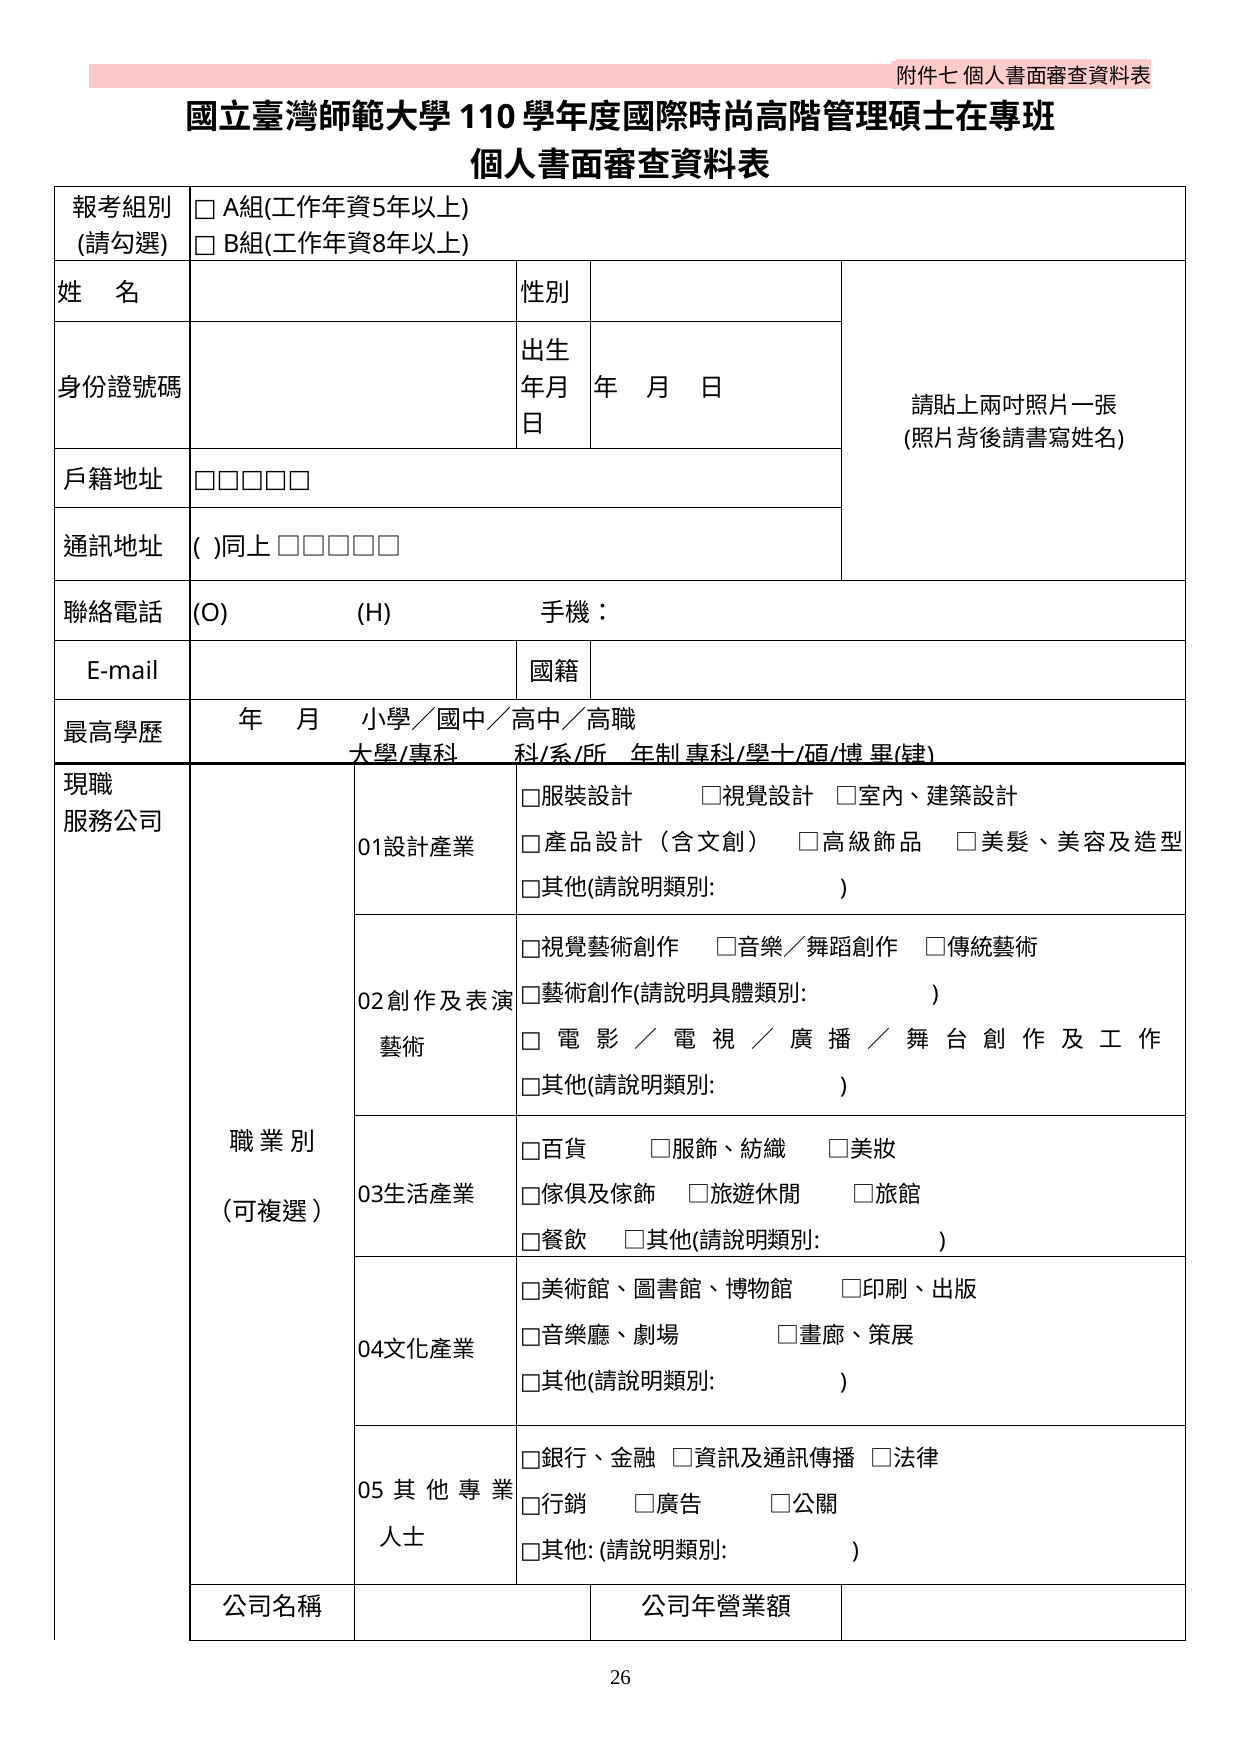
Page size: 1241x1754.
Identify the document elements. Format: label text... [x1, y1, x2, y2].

table_cell 03生活產業 [355, 1116, 516, 1256]
table_cell [191, 261, 516, 321]
table_cell 職 業 別 （可複選 ） [191, 765, 354, 1584]
text 個人書面審查資料表 [89, 138, 1152, 186]
table_cell □□□□□ [191, 449, 841, 507]
table_cell 性別 [517, 261, 590, 321]
table_cell (O) (H) 手機： [191, 581, 1185, 640]
table_cell 聯絡電話 [55, 581, 189, 640]
table_cell 戶籍地址 [55, 449, 189, 507]
table_cell 公司年營業額 [591, 1585, 841, 1640]
table_cell ( )同上 □□□□□ [191, 508, 841, 580]
table_cell □百貨 □服飾、紡織 □美妝 □傢俱及傢飾 □旅遊休閒 □旅館 □餐飲 □其他(請說明類別: ) [517, 1116, 1185, 1256]
table_cell 02創作及表演藝術 [355, 915, 516, 1115]
table_cell □服裝設計 □視覺設計 □室內、建築設計 □產品設計（含文創） □高級飾品 □美髮、美容及造型 □其他(請說明類別: ) [517, 765, 1185, 914]
table_header 報考組別 (請勾選) [55, 187, 189, 259]
table_cell 最高學歷 [55, 700, 189, 762]
table_cell 現職 服務公司 [55, 765, 189, 1640]
table_cell 年 月 小學／國中／高中／高職 大學/專科 科/系/所 年制 專科/學士/碩/博 畢(肄) [191, 700, 1185, 762]
table_cell [191, 641, 516, 698]
table_header □ A組(工作年資5年以上) □ B組(工作年資8年以上) [191, 187, 1185, 259]
table_cell [591, 641, 1185, 698]
table_cell E-mail [55, 641, 189, 698]
table_cell 國籍 [517, 641, 590, 698]
table_cell □銀行、金融 □資訊及通訊傳播 □法律 □行銷 □廣告 □公關 □其他: (請說明類別: ) [517, 1426, 1185, 1584]
table_cell □視覺藝術創作 □音樂／舞蹈創作 □傳統藝術 □藝術創作(請說明具體類別: ) □電影／電視／廣播／舞台創作及工作 □其他(請說明類別: ) [517, 915, 1185, 1115]
table_cell 年 月 日 [591, 322, 841, 448]
table_cell 公司名稱 [191, 1585, 354, 1640]
table_cell [191, 322, 516, 448]
table_cell 姓 名 [55, 261, 189, 321]
table_cell 出生 年月日 [517, 322, 590, 448]
table_cell 身份證號碼 [55, 322, 189, 448]
text 國立臺灣師範大學110學年度國際時尚高階管理碩士在專班 [89, 89, 1152, 138]
table_cell 請貼上兩吋照片一張 (照片背後請書寫姓名) [842, 261, 1185, 580]
table_cell 04文化產業 [355, 1257, 516, 1425]
table_cell □美術館、圖書館、博物館 □印刷、出版 □音樂廳、劇場 □畫廊、策展 □其他(請說明類別: ) [517, 1257, 1185, 1425]
table_cell 01設計產業 [355, 765, 516, 914]
table_cell 通訊地址 [55, 508, 189, 580]
table_cell [591, 261, 841, 321]
table_cell [842, 1585, 1185, 1640]
table_cell [355, 1585, 590, 1640]
table_cell 05其他專業 人士 [355, 1426, 516, 1584]
